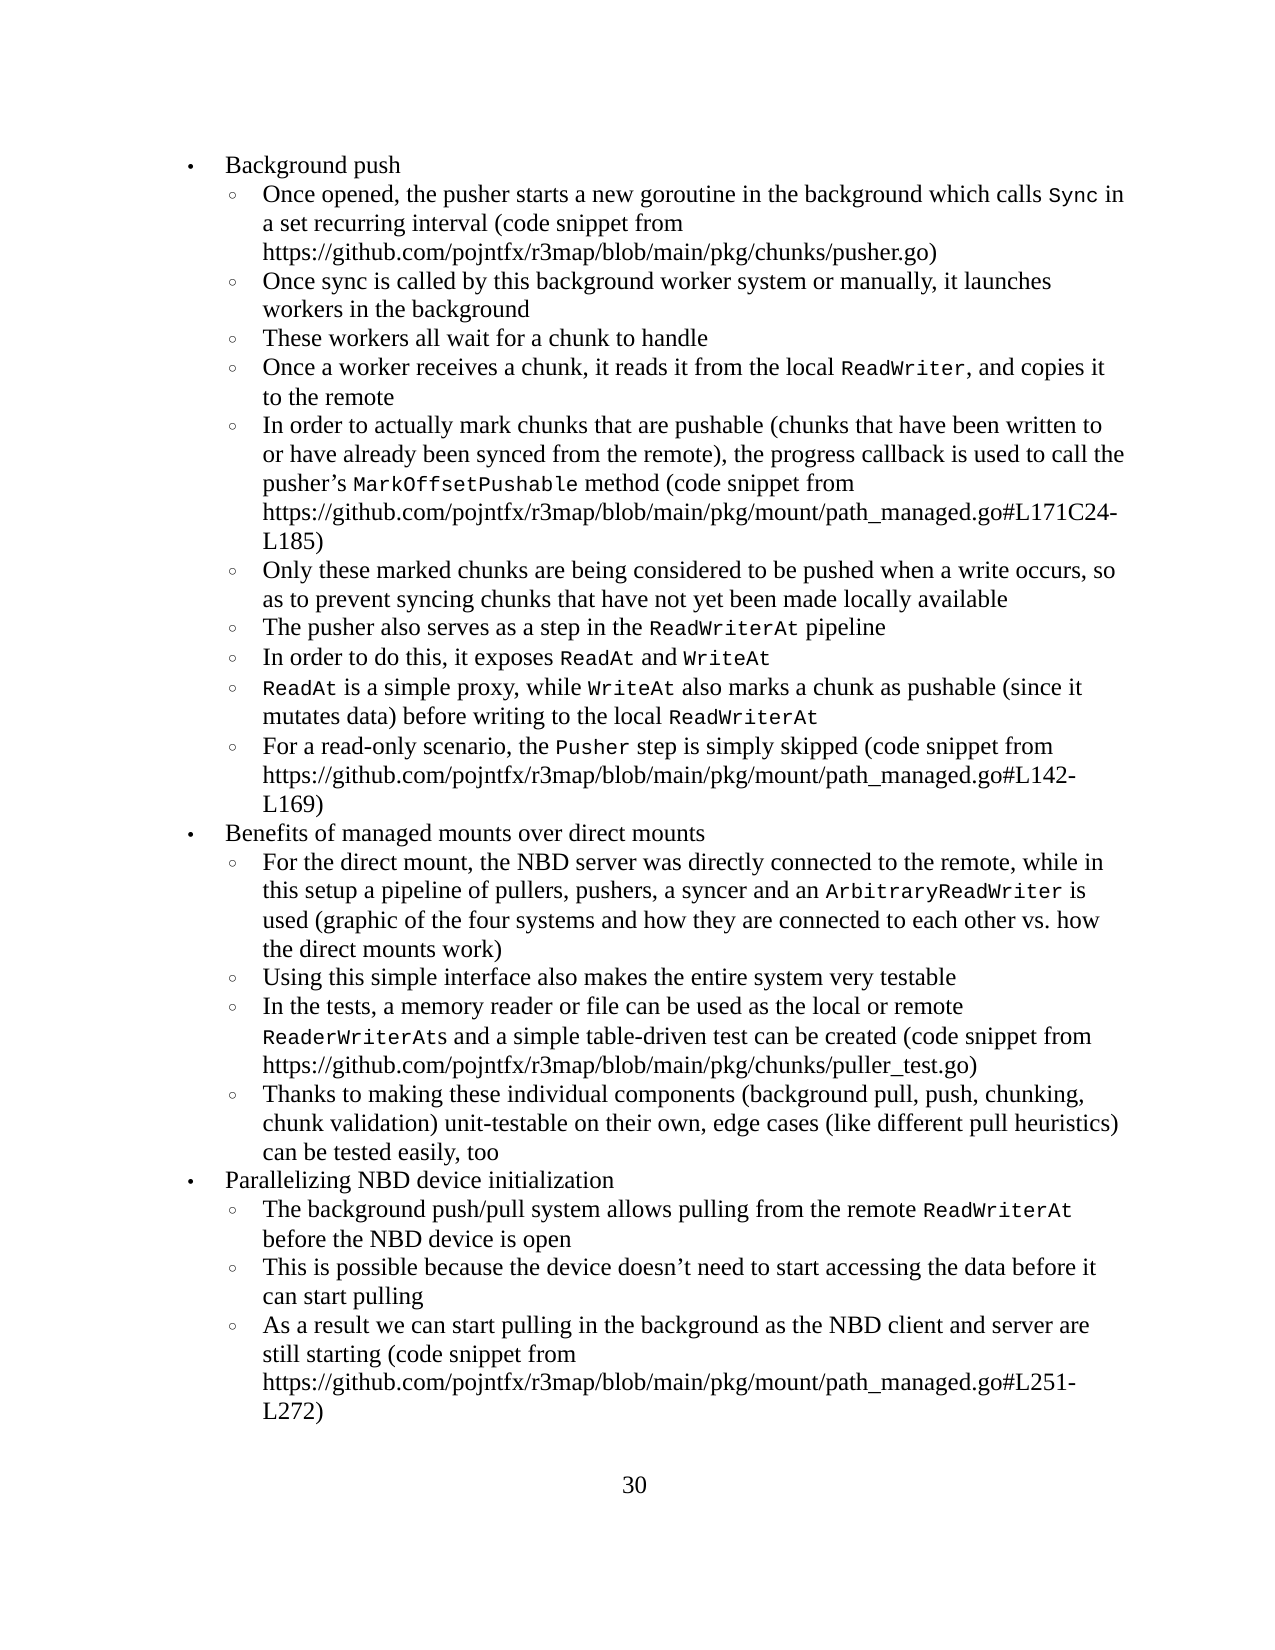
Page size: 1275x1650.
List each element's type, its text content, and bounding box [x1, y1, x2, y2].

list The pusher also serves as a step in the ReadWriterAt pipeline [225, 612, 1125, 642]
list Using this simple interface also makes the entire system very testable [225, 962, 1125, 991]
list Once a worker receives a chunk, it reads it from the local ReadWriter, and copies it to the remote [225, 352, 1125, 410]
list Only these marked chunks are being considered to be pushed when a write occurs, so as to prevent syncing chunks that have not yet been made locally available [225, 555, 1125, 612]
list For a read-only scenario, the Pusher step is simply skipped (code snippet from https://github.com/pojntfx/r3map/blob/main/pkg/mount/path_managed.go#L142-L169) [225, 731, 1125, 818]
list In order to do this, it exposes ReadAt and WriteAt [225, 642, 1125, 672]
list Once opened, the pusher starts a new goroutine in the background which calls Sync in a set recurring interval (code snippet from https://github.com/pojntfx/r3map/blob/main/pkg/chunks/pusher.go) [225, 179, 1125, 266]
list The background push/pull system allows pulling from the remote ReadWriterAt before the NBD device is open [225, 1194, 1125, 1252]
list For the direct mount, the NBD server was directly connected to the remote, while in this setup a pipeline of pullers, pushers, a syncer and an ArbitraryReadWriter is used (graphic of the four systems and how they are connected to each other vs. how the direct mounts work) [225, 847, 1125, 962]
list Parallelizing NBD device initialization [187, 1165, 1125, 1194]
list These workers all wait for a chunk to handle [225, 323, 1125, 352]
list This is possible because the device doesn’t need to start accessing the data before it can start pulling [225, 1252, 1125, 1310]
list In the tests, a memory reader or file can be used as the local or remote ReaderWriterAts and a simple table-driven test can be created (code snippet from https://github.com/pojntfx/r3map/blob/main/pkg/chunks/puller_test.go) [225, 991, 1125, 1079]
list As a result we can start pulling in the background as the NBD client and server are still starting (code snippet from https://github.com/pojntfx/r3map/blob/main/pkg/mount/path_managed.go#L251-L272) [225, 1310, 1125, 1425]
list ReadAt is a simple proxy, while WriteAt also marks a chunk as pushable (since it mutates data) before writing to the local ReadWriterAt [225, 672, 1125, 731]
list Thanks to making these individual components (background pull, push, chunking, chunk validation) unit-testable on their own, edge cases (like different pull heuristics) can be tested easily, too [225, 1079, 1125, 1165]
list In order to actually mark chunks that are pushable (chunks that have been written to or have already been synced from the remote), the progress callback is used to call the pusher’s MarkOffsetPushable method (code snippet from https://github.com/pojntfx/r3map/blob/main/pkg/mount/path_managed.go#L171C24-L185) [225, 410, 1125, 555]
list Background push [187, 150, 1125, 179]
list Benefits of managed mounts over direct mounts [187, 818, 1125, 847]
list Once sync is called by this background worker system or manually, it launches workers in the background [225, 266, 1125, 323]
